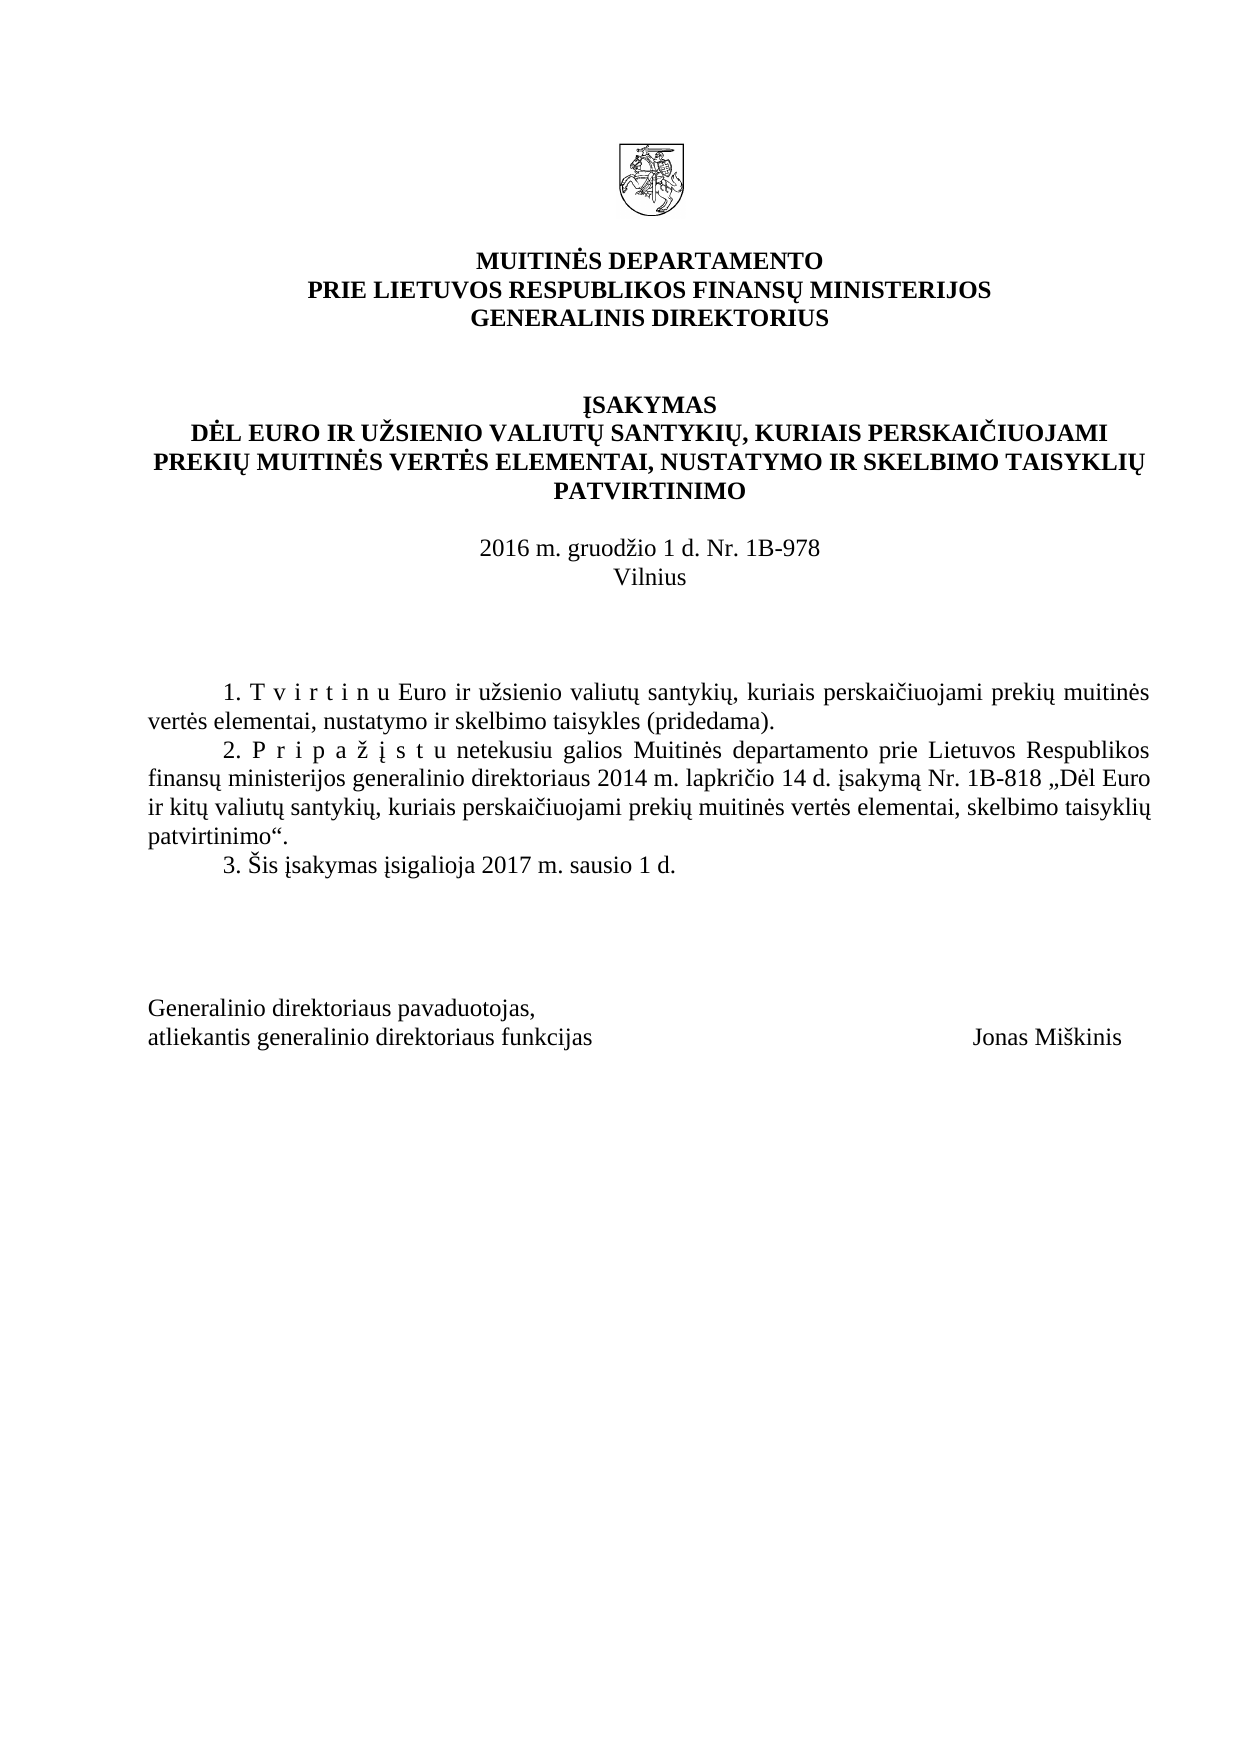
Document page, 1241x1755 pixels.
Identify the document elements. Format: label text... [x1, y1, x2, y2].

text 3. Šis įsakymas įsigalioja 2017 m. sausio 1 d. [148, 850, 1152, 878]
text 2016 m. gruodžio 1 d. Nr. 1B-978 [148, 533, 1152, 562]
text ĮSAKYMAS [148, 390, 1152, 418]
text PRIE LIETUVOS RESPUBLIKOS FINANSŲ MINISTERIJOS [148, 275, 1152, 303]
text MUITINĖS DEPARTAMENTO [148, 246, 1152, 275]
text 2. P r i p a ž į s t u netekusiu galios Muitinės departamento prie Lietuvos Respublikos finansų ministerijos generalinio direktoriaus 2014 m. lapkričio 14 d. įsakymą Nr. 1B-818 „Dėl Euro ir kitų valiutų santykių, kuriais perskaičiuojami prekių muitinės vertės elementai, skelbimo taisyklių patvirtinimo“. [148, 735, 1152, 850]
text Vilnius [148, 562, 1152, 591]
text atliekantis generalinio direktoriaus funkcijas Jonas Miškinis [148, 1022, 1152, 1051]
text GENERALINIS DIREKTORIUS [148, 303, 1152, 332]
text DĖL EURO IR UŽSIENIO VALIUTŲ SANTYKIŲ, KURIAIS PERSKAIČIUOJAMI PREKIŲ MUITINĖS VERTĖS ELEMENTAI, NUSTATYMO IR SKELBIMO TAISYKLIŲ PATVIRTINIMO [148, 418, 1152, 505]
text Generalinio direktoriaus pavaduotojas, [148, 993, 1152, 1022]
text 1. T v i r t i n u Euro ir užsienio valiutų santykių, kuriais perskaičiuojami prekių muitinės vertės elementai, nustatymo ir skelbimo taisykles (pridedama). [148, 677, 1152, 735]
